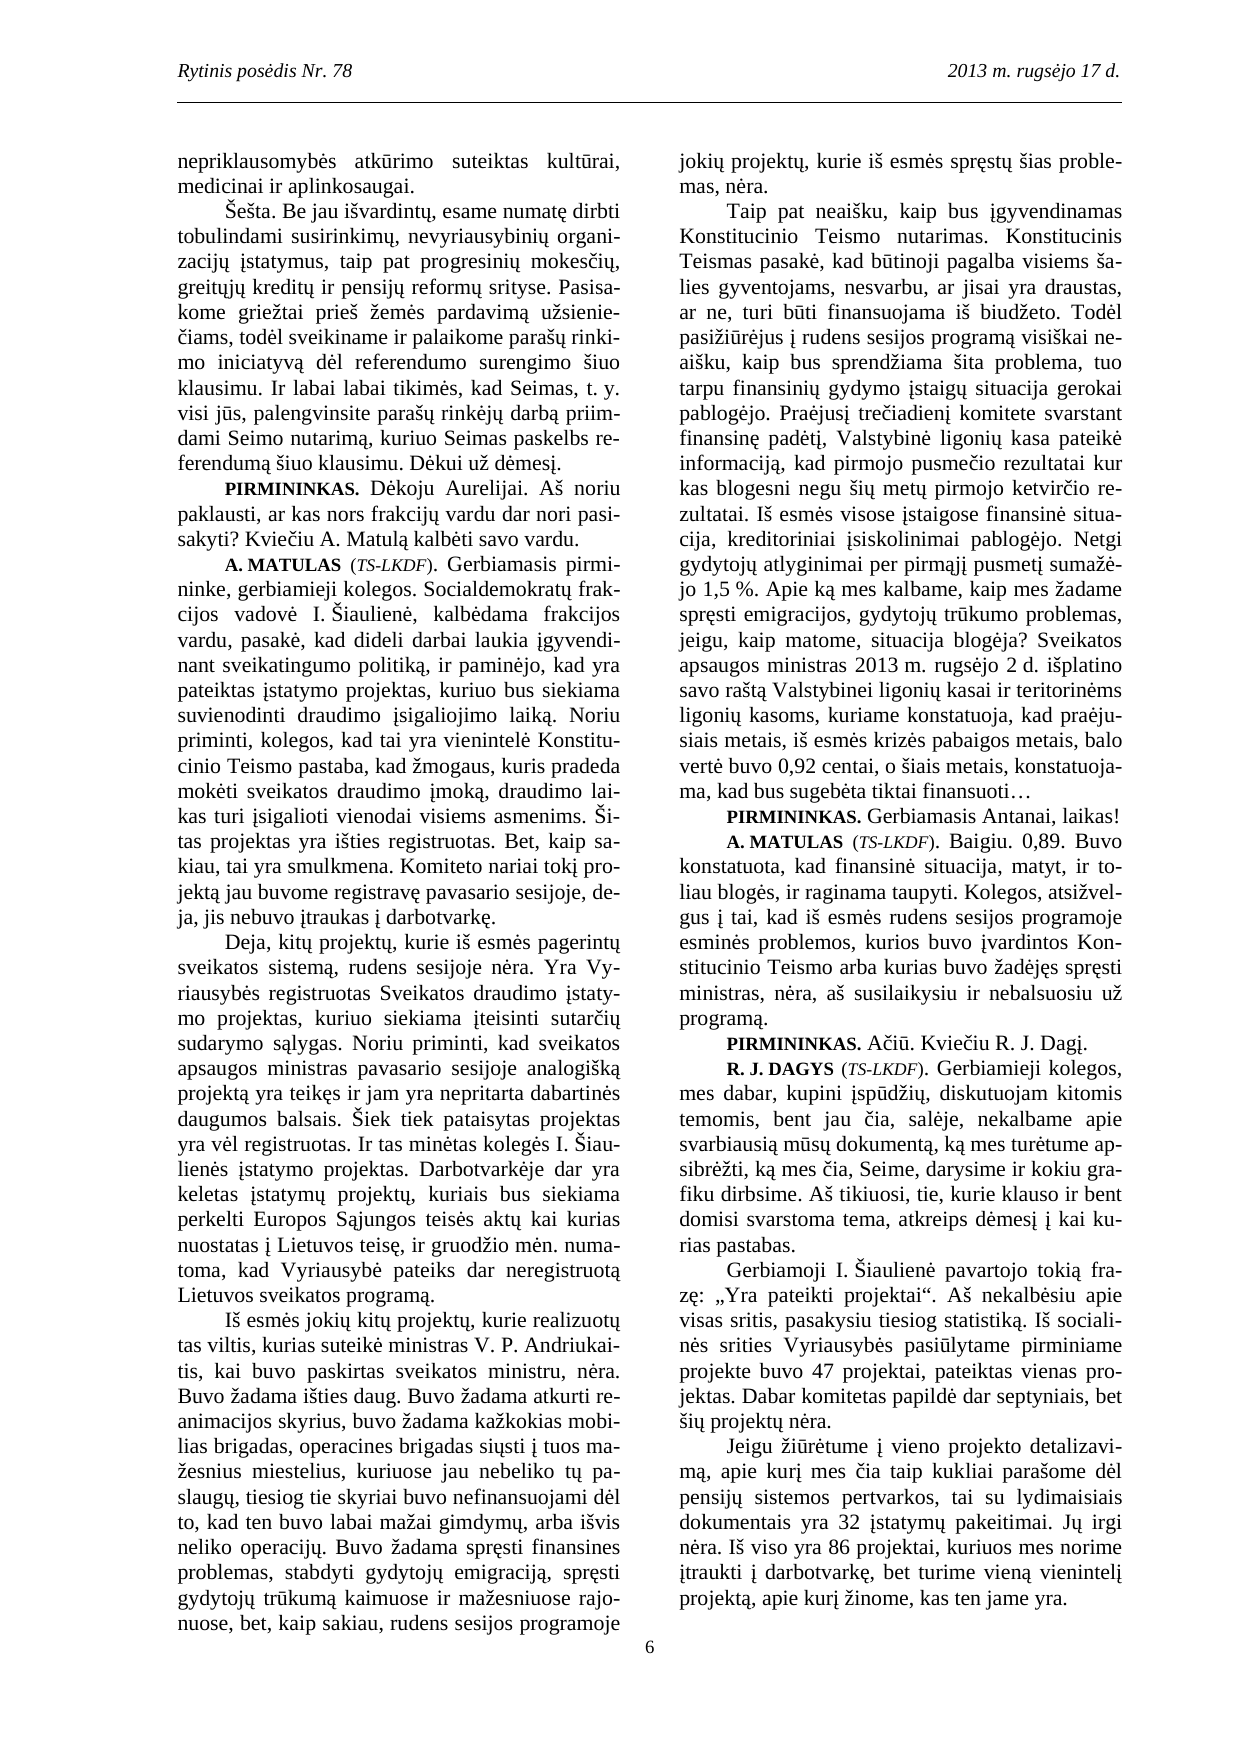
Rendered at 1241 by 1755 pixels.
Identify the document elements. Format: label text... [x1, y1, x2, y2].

text R. J. DAGYS (TS-LKDF). Ger­bia­mie­ji ko­le­gos, mes da­bar, ku­pi­ni įspū­džių, dis­ku­tuo­jam ki­to­mis te­mo­mis, bent jau čia, sa­lė­je, ne­kal­ba­me apie svar­biau­sią mū­sų do­ku­men­tą, ką mes tu­rė­tu­me ap­si­brėž­ti, ką mes čia, Sei­me, da­ry­si­me ir ko­kiu gra­fi­ku dirb­si­me. Aš ti­kiuo­si, tie, ku­rie klau­so ir bent do­mi­si svars­to­ma te­ma, at­kreips dė­me­sį į kai ku­rias pa­sta­bas. [679, 1055, 1122, 1257]
text Iš es­mės jo­kių ki­tų pro­jek­tų, ku­rie re­a­li­zuo­tų tas vil­tis, ku­rias su­tei­kė mi­nist­ras V. P. An­driu­kai­tis, kai bu­vo pa­skir­tas svei­ka­tos mi­nist­ru, nė­ra. Bu­vo ža­da­ma iš­ties daug. Bu­vo ža­da­ma at­kur­ti re­a­ni­ma­ci­jos sky­rius, bu­vo ža­da­ma kaž­ko­kias mo­bi­lias bri­ga­das, ope­ra­ci­nes bri­ga­das siųs­ti į tuos ma­žes­nius mies­te­lius, ku­riuo­se jau ne­be­li­ko tų pa­slau­gų, tie­siog tie sky­riai bu­vo ne­fi­nan­suo­ja­mi dėl to, kad ten bu­vo la­bai ma­žai gim­dy­mų, ar­ba iš­vis ne­li­ko ope­ra­ci­jų. Bu­vo ža­da­ma spręs­ti fi­nan­si­nes pro­ble­mas, stab­dy­ti gy­dy­to­jų emig­ra­ci­ją, spręs­ti gy­dy­to­jų trū­ku­mą kai­muo­se ir ma­žes­niuo­se ra­jo­nuo­se, bet, kaip sa­kiau, ru­dens se­si­jos pro­gra­mo­je [177, 1307, 620, 1635]
text PIRMININKAS. Ger­bia­ma­sis An­ta­nai, lai­kas! [679, 803, 1122, 828]
text Ger­bia­mo­ji I. Šiau­lie­nė pa­var­to­jo to­kią fra­zę: „Yra pa­teik­ti pro­jek­tai“. Aš ne­kal­bė­siu apie vi­sas sri­tis, pa­sa­ky­siu tie­siog sta­tis­ti­ką. Iš so­cia­li­nės sri­ties Vy­riau­sy­bės pa­siū­ly­ta­me pir­mi­nia­me pro­jek­te bu­vo 47 pro­jek­tai, pa­teik­tas vie­nas pro­jek­tas. Da­bar ko­mi­te­tas pa­pil­dė dar sep­ty­niais, bet šių pro­jek­tų nė­ra. [679, 1257, 1122, 1433]
text A. MATULAS (TS-LKDF). Bai­giu. 0,89. Bu­vo kon­sta­tuo­ta, kad fi­nan­si­nė si­tu­a­ci­ja, ma­tyt, ir to­liau blo­gės, ir ra­gi­na­ma tau­py­ti. Ko­le­gos, at­si­žvel­gus į tai, kad iš es­mės ru­dens se­si­jos pro­gra­mo­je es­mi­nės pro­ble­mos, ku­rios bu­vo įvar­din­tos Kon­sti­tu­ci­nio Teis­mo ar­ba ku­rias bu­vo ža­dė­jęs spręs­ti mi­nist­ras, nė­ra, aš su­si­lai­ky­siu ir ne­bal­suo­siu už pro­gra­mą. [679, 828, 1122, 1030]
text PIRMININKAS. Dė­ko­ju Au­re­li­jai. Aš no­riu pa­klaus­ti, ar kas nors frak­ci­jų var­du dar no­ri pa­si­sa­ky­ti? Kvie­čiu A. Ma­tu­lą kal­bė­ti sa­vo var­du. [177, 475, 620, 551]
text A. MATULAS (TS-LKDF). Ger­bia­ma­sis pir­mi­nin­ke, ger­bia­mie­ji ko­le­gos. So­cial­de­mok­ra­tų frak­ci­jos va­do­vė I. Šiau­lie­nė, kal­bė­da­ma frak­ci­jos var­du, pa­sa­kė, kad di­de­li dar­bai lau­kia įgy­ven­di­nant svei­ka­tin­gu­mo po­li­ti­ką, ir pa­mi­nė­jo, kad yra pa­teik­tas įsta­ty­mo pro­jek­tas, ku­riuo bus sie­kia­ma su­vie­no­din­ti drau­di­mo įsi­ga­lio­ji­mo lai­ką. No­riu pri­min­ti, ko­le­gos, kad tai yra vie­nin­te­lė Kon­sti­tu­ci­nio Teis­mo pa­sta­ba, kad žmo­gaus, ku­ris pra­de­da mo­kė­ti svei­ka­tos drau­di­mo įmo­ką, drau­di­mo lai­kas tu­ri įsi­ga­lio­ti vie­no­dai vi­siems as­me­nims. Ši­tas pro­jek­tas yra iš­ties re­gist­ruo­tas. Bet, kaip sa­kiau, tai yra smul­kme­na. Ko­mi­te­to na­riai to­kį pro­jek­tą jau bu­vo­me re­gist­ra­vę pa­va­sa­rio se­si­jo­je, de­ja, jis ne­bu­vo įtrau­kas į dar­bo­tvarkę. [177, 551, 620, 929]
text Jei­gu žiū­rė­tu­me į vie­no pro­jek­to de­ta­li­za­vi­mą, apie ku­rį mes čia taip kuk­liai pa­ra­šo­me dėl pen­si­jų sis­te­mos per­tvar­kos, tai su ly­di­mai­siais do­ku­men­tais yra 32 įsta­ty­mų pa­kei­ti­mai. Jų ir­gi nė­ra. Iš vi­so yra 86 pro­jek­tai, ku­riuos mes no­ri­me įtrauk­ti į dar­bo­tvarkę, bet tu­ri­me vie­ną vie­nin­te­lį pro­jek­tą, apie ku­rį ži­no­me, kas ten ja­me yra. [679, 1433, 1122, 1610]
text Taip pat ne­aiš­ku, kaip bus įgy­ven­di­na­mas Kon­sti­tu­ci­nio Teis­mo nu­ta­ri­mas. Kon­sti­tu­ci­nis Teis­mas pa­sa­kė, kad bū­ti­no­ji pa­gal­ba vi­siems ša­lies gy­ven­to­jams, ne­svar­bu, ar ji­sai yra draus­tas, ar ne, tu­ri bū­ti fi­nan­suo­ja­ma iš biu­dže­to. To­dėl pa­si­žiū­rė­jus į ru­dens se­si­jos pro­gra­mą vi­siš­kai ne­aiš­ku, kaip bus spren­džia­ma ši­ta pro­ble­ma, tuo tar­pu fi­nan­si­nių gy­dy­mo įstai­gų si­tu­a­ci­ja ge­ro­kai pa­blo­gė­jo. Pra­ėju­sį tre­čia­die­nį ko­mi­te­te svars­tant fi­nan­si­nę pa­dė­tį, Vals­ty­bi­nė li­go­nių ka­sa pa­tei­kė in­for­ma­ci­ją, kad pir­mo­jo pus­me­čio re­zul­ta­tai kur kas blo­ges­ni ne­gu šių me­tų pir­mo­jo ket­vir­čio re­zul­ta­tai. Iš es­mės vi­so­se įstai­go­se fi­nan­si­nė si­tu­a­ci­ja, kre­di­to­ri­niai įsi­sko­li­ni­mai pa­blo­gė­jo. Net­gi gy­dy­to­jų at­ly­gi­ni­mai per pir­mą­jį pus­me­tį su­ma­žė­jo 1,5 %. Apie ką mes kal­ba­me, kaip mes ža­da­me spręs­ti emig­ra­ci­jos, gy­dy­to­jų trū­ku­mo pro­ble­mas, jei­gu, kaip ma­to­me, si­tu­a­ci­ja blo­gė­ja? Svei­ka­tos ap­sau­gos mi­nist­ras 2013 m. rug­sė­jo 2 d. iš­pla­ti­no sa­vo raš­tą Vals­ty­bi­nei li­go­nių ka­sai ir te­ri­to­ri­nėms li­go­nių ka­soms, ku­ria­me kon­sta­tuo­ja, kad pra­ėju­siais me­tais, iš es­mės kri­zės pa­bai­gos me­tais, ba­lo ver­tė bu­vo 0,92 cen­tai, o šiais me­tais, kon­sta­tuo­ja­ma, kad bus su­ge­bė­ta tik­tai fi­nan­suo­ti… [679, 198, 1122, 803]
text PIRMININKAS. Ačiū. Kvie­čiu R. J. Da­gį. [679, 1030, 1122, 1055]
text ne­pri­klau­so­my­bės at­kū­ri­mo su­teik­tas kul­tū­rai, me­di­ci­nai ir ap­lin­ko­sau­gai. [177, 148, 620, 198]
text jo­kių pro­jek­tų, ku­rie iš es­mės spręs­tų šias pro­ble­mas, nė­ra. [679, 148, 1122, 198]
text De­ja, ki­tų pro­jek­tų, ku­rie iš es­mės pa­ge­rin­tų svei­ka­tos sis­te­mą, ru­dens se­si­jo­je nė­ra. Yra Vy­riau­sy­bės re­gist­ruo­tas Svei­ka­tos drau­di­mo įsta­ty­mo pro­jek­tas, ku­riuo sie­kia­ma įtei­sin­ti su­tar­čių su­da­ry­mo są­ly­gas. No­riu pri­min­ti, kad svei­ka­tos ap­sau­gos mi­nist­ras pa­va­sa­rio se­si­jo­je ana­lo­giš­ką pro­jek­tą yra tei­kęs ir jam yra ne­pri­tar­ta da­bar­ti­nės dau­gu­mos bal­sais. Šiek tiek pa­tai­sy­tas pro­jek­tas yra vėl re­gist­ruo­tas. Ir tas mi­nė­tas ko­le­gės I. Šiau­lie­nės įsta­ty­mo pro­jek­tas. Dar­bo­tvarkėje dar yra ke­le­tas įsta­ty­mų pro­jek­tų, ku­riais bus sie­kia­ma per­kel­ti Eu­ro­pos Są­jun­gos tei­sės ak­tų kai ku­rias nuo­sta­tas į Lie­tu­vos tei­sę, ir gruo­džio mėn. nu­ma­to­ma, kad Vy­riau­sy­bė pa­teiks dar ne­re­gist­ruo­tą Lie­tu­vos svei­ka­tos pro­gra­mą. [177, 929, 620, 1307]
text Šeš­ta. Be jau iš­var­din­tų, esa­me nu­ma­tę dirb­ti to­bu­lin­da­mi su­si­rin­ki­mų, ne­vy­riau­sy­bi­nių or­ga­ni­za­ci­jų įsta­ty­mus, taip pat pro­gre­si­nių mo­kes­čių, grei­tų­jų kre­di­tų ir pen­si­jų re­for­mų sri­ty­se. Pa­si­sa­ko­me griež­tai prieš že­mės par­da­vi­mą už­sie­nie­čiams, to­dėl svei­ki­na­me ir pa­lai­ko­me pa­ra­šų rin­ki­mo ini­cia­ty­vą dėl re­fe­ren­du­mo su­ren­gi­mo šiuo klau­si­mu. Ir la­bai la­bai ti­ki­mės, kad Sei­mas, t. y. vi­si jūs, pa­leng­vin­si­te pa­ra­šų rin­kė­jų dar­bą pri­im­da­mi Sei­mo nu­ta­ri­mą, ku­riuo Sei­mas pa­skelbs re­fe­ren­du­mą šiuo klau­si­mu. Dė­kui už dė­me­sį. [177, 198, 620, 475]
